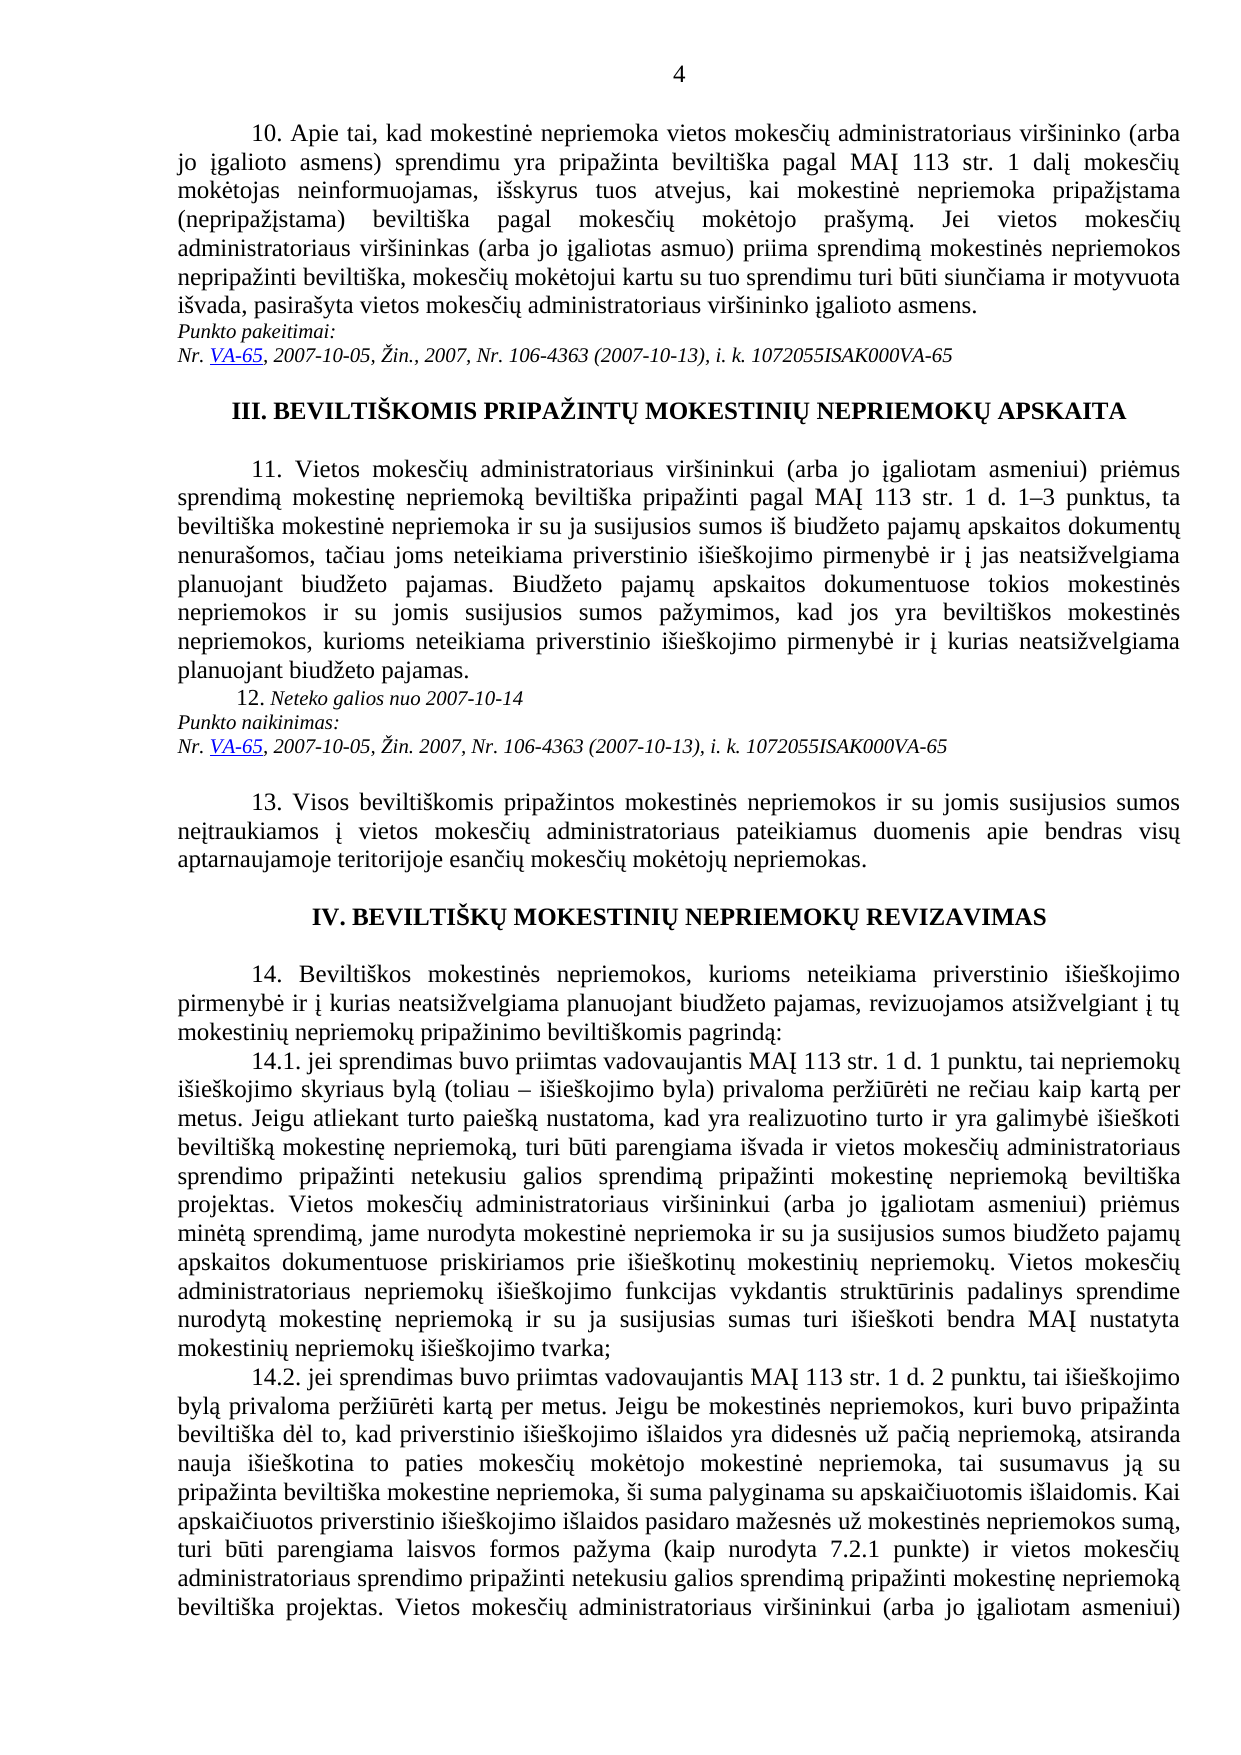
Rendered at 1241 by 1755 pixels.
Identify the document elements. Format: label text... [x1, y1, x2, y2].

text Punkto pakeitimai: [177, 319, 1181, 343]
text 14.1. jei sprendimas buvo priimtas vadovaujantis MAĮ 113 str. 1 d. 1 punktu, tai nepriemokų išieškojimo skyriaus bylą (toliau – išieškojimo byla) privaloma peržiūrėti ne rečiau kaip kartą per metus. Jeigu atliekant turto paiešką nustatoma, kad yra realizuotino turto ir yra galimybė išieškoti beviltišką mokestinę nepriemoką, turi būti parengiama išvada ir vietos mokesčių administratoriaus sprendimo pripažinti netekusiu galios sprendimą pripažinti mokestinę nepriemoką beviltiška projektas. Vietos mokesčių administratoriaus viršininkui (arba jo įgaliotam asmeniui) priėmus minėtą sprendimą, jame nurodyta mokestinė nepriemoka ir su ja susijusios sumos biudžeto pajamų apskaitos dokumentuose priskiriamos prie išieškotinų mokestinių nepriemokų. Vietos mokesčių administratoriaus nepriemokų išieškojimo funkcijas vykdantis struktūrinis padalinys sprendime nurodytą mokestinę nepriemoką ir su ja susijusias sumas turi išieškoti bendra MAĮ nustatyta mokestinių nepriemokų išieškojimo tvarka; [177, 1046, 1181, 1362]
text 13. Visos beviltiškomis pripažintos mokestinės nepriemokos ir su jomis susijusios sumos neįtraukiamos į vietos mokesčių administratoriaus pateikiamus duomenis apie bendras visų aptarnaujamoje teritorijoje esančių mokesčių mokėtojų nepriemokas. [177, 787, 1181, 873]
text 14. Beviltiškos mokestinės nepriemokos, kurioms neteikiama priverstinio išieškojimo pirmenybė ir į kurias neatsižvelgiama planuojant biudžeto pajamas, revizuojamos atsižvelgiant į tų mokestinių nepriemokų pripažinimo beviltiškomis pagrindą: [177, 959, 1181, 1046]
text 12. Neteko galios nuo 2007-10-14 [177, 684, 1181, 710]
text 11. Vietos mokesčių administratoriaus viršininkui (arba jo įgaliotam asmeniui) priėmus sprendimą mokestinę nepriemoką beviltiška pripažinti pagal MAĮ 113 str. 1 d. 1–3 punktus, ta beviltiška mokestinė nepriemoka ir su ja susijusios sumos iš biudžeto pajamų apskaitos dokumentų nenurašomos, tačiau joms neteikiama priverstinio išieškojimo pirmenybė ir į jas neatsižvelgiama planuojant biudžeto pajamas. Biudžeto pajamų apskaitos dokumentuose tokios mokestinės nepriemokos ir su jomis susijusios sumos pažymimos, kad jos yra beviltiškos mokestinės nepriemokos, kurioms neteikiama priverstinio išieškojimo pirmenybė ir į kurias neatsižvelgiama planuojant biudžeto pajamas. [177, 454, 1181, 684]
text Nr. VA-65, 2007-10-05, Žin. 2007, Nr. 106-4363 (2007-10-13), i. k. 1072055ISAK000VA-65 [177, 734, 1181, 758]
text 14.2. jei sprendimas buvo priimtas vadovaujantis MAĮ 113 str. 1 d. 2 punktu, tai išieškojimo bylą privaloma peržiūrėti kartą per metus. Jeigu be mokestinės nepriemokos, kuri buvo pripažinta beviltiška dėl to, kad priverstinio išieškojimo išlaidos yra didesnės už pačią nepriemoką, atsiranda nauja išieškotina to paties mokesčių mokėtojo mokestinė nepriemoka, tai susumavus ją su pripažinta beviltiška mokestine nepriemoka, ši suma palyginama su apskaičiuotomis išlaidomis. Kai apskaičiuotos priverstinio išieškojimo išlaidos pasidaro mažesnės už mokestinės nepriemokos sumą, turi būti parengiama laisvos formos pažyma (kaip nurodyta 7.2.1 punkte) ir vietos mokesčių administratoriaus sprendimo pripažinti netekusiu galios sprendimą pripažinti mokestinę nepriemoką beviltiška projektas. Vietos mokesčių administratoriaus viršininkui (arba jo įgaliotam asmeniui) [177, 1362, 1181, 1621]
text Nr. VA-65, 2007-10-05, Žin., 2007, Nr. 106-4363 (2007-10-13), i. k. 1072055ISAK000VA-65 [177, 343, 1181, 367]
text 10. Apie tai, kad mokestinė nepriemoka vietos mokesčių administratoriaus viršininko (arba jo įgalioto asmens) sprendimu yra pripažinta beviltiška pagal MAĮ 113 str. 1 dalį mokesčių mokėtojas neinformuojamas, išskyrus tuos atvejus, kai mokestinė nepriemoka pripažįstama (nepripažįstama) beviltiška pagal mokesčių mokėtojo prašymą. Jei vietos mokesčių administratoriaus viršininkas (arba jo įgaliotas asmuo) priima sprendimą mokestinės nepriemokos nepripažinti beviltiška, mokesčių mokėtojui kartu su tuo sprendimu turi būti siunčiama ir motyvuota išvada, pasirašyta vietos mokesčių administratoriaus viršininko įgalioto asmens. [177, 118, 1181, 319]
text Punkto naikinimas: [177, 710, 1181, 734]
text IV. BEVILTIŠKŲ MOKESTINIŲ NEPRIEMOKŲ REVIZAVIMAS [177, 902, 1181, 931]
text III. BEVILTIŠKOMIS PRIPAŽINTŲ MOKESTINIŲ NEPRIEMOKŲ APSKAITA [177, 396, 1181, 425]
